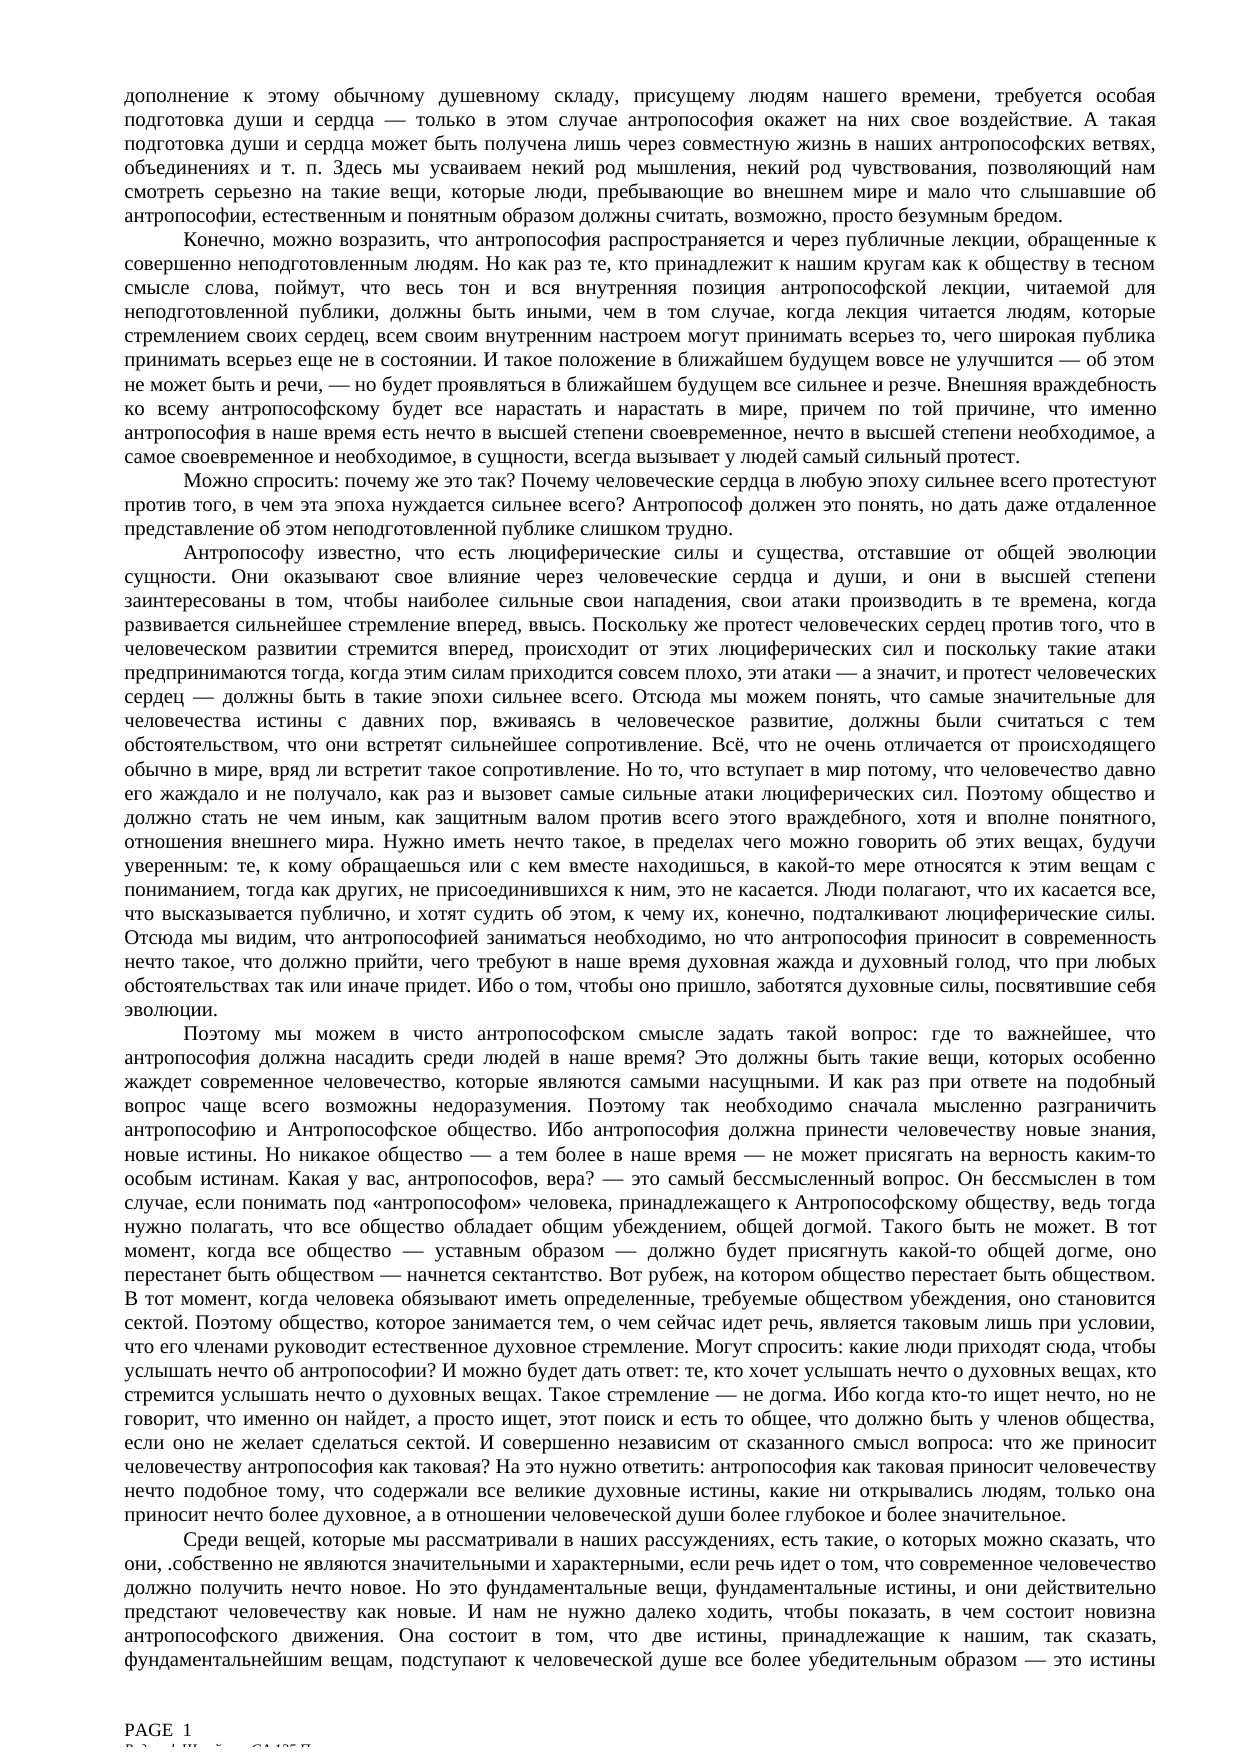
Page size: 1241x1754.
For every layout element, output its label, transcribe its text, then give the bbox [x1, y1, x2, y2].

text Конечно, можно возразить, что антропософия распространяется и через публичные лекции, обращенные к совершенно неподготовленным людям. Но как раз те, кто принадлежит к нашим кругам как к обществу в тесном смысле слова, поймут, что весь тон и вся внутренняя позиция антропософской лекции, читаемой для неподготовленной публики, должны быть иными, чем в том случае, когда лекция читается людям, которые стремлением своих сердец, всем своим внутренним настроем могут принимать всерьез то, чего широкая публика принимать всерьез еще не в состоянии. И такое положение в ближайшем будущем вовсе не улучшится — об этом не может быть и речи, — но будет проявляться в ближайшем будущем все сильнее и резче. Внешняя враждебность ко всему антропософскому будет все нарастать и нарастать в мире, причем по той причине, что именно антропософия в наше время есть нечто в высшей степени своевременное, нечто в высшей степени необходимое, а самое своевременное и необходимое, в сущности, всегда вызывает у людей самый сильный протест. [124, 227, 1157, 468]
text Среди вещей, которые мы рассматривали в наших рассуждениях, есть такие, о которых можно сказать, что они, .собственно не являются значительными и характерными, если речь идет о том, что современное человечество должно получить нечто новое. Но это фундаментальные вещи, фундаментальные истины, и они действительно предстают человечеству как новые. И нам не нужно далеко ходить, чтобы показать, в чем состоит новизна антропософского движения. Она состоит в том, что две истины, принадлежащие к нашим, так сказать, фундаментальнейшим вещам, подступают к человеческой душе все более убедительным образом — это истины [124, 1526, 1157, 1671]
text Поэтому мы можем в чисто антропософском смысле задать такой вопрос: где то важнейшее, что антропософия должна насадить среди людей в наше время? Это должны быть такие вещи, которых особенно жаждет современное человечество, которые являются самыми насущными. И как раз при ответе на подобный вопрос чаще всего возможны недоразумения. Поэтому так необходимо сначала мысленно разграничить антропософию и Антропософское общество. Ибо антропософия должна принести человечеству новые знания, новые истины. Но никакое общество — а тем более в наше время — не может присягать на верность каким-то особым истинам. Какая у вас, антропософов, вера? — это самый бессмысленный вопрос. Он бессмыслен в том случае, если понимать под «антропософом» человека, принадлежащего к Антропософскому обществу, ведь тогда нужно полагать, что все общество обладает общим убеждением, общей догмой. Такого быть не может. В тот момент, когда все общество — уставным образом — должно будет присягнуть какой-то общей догме, оно перестанет быть обществом — начнется сектантство. Вот рубеж, на котором общество перестает быть обществом. В тот момент, когда человека обязывают иметь определенные, требуемые обществом убеждения, оно становится сектой. Поэтому общество, которое занимается тем, о чем сейчас идет речь, является таковым лишь при условии, что его членами руководит естественное духовное стремление. Могут спросить: какие люди приходят сюда, чтобы услышать нечто об антропософии? И можно будет дать ответ: те, кто хочет услышать нечто о духовных вещах, кто стремится услышать нечто о духовных вещах. Такое стремление — не догма. Ибо когда кто-то ищет нечто, но не говорит, что именно он найдет, а просто ищет, этот поиск и есть то общее, что должно быть у членов общества, если оно не желает сделаться сектой. И совершенно независим от сказанного смысл вопроса: что же приносит человечеству антропософия как таковая? На это нужно ответить: антропософия как таковая приносит человечеству нечто подобное тому, что содержали все великие духовные истины, какие ни открывались людям, только она приносит нечто более духовное, а в отношении человеческой души более глубокое и более значительное. [124, 1021, 1157, 1526]
text Антропософу известно, что есть люциферические силы и существа, отставшие от общей эволюции сущности. Они оказывают свое влияние через человеческие сердца и души, и они в высшей степени заинтересованы в том, чтобы наиболее сильные свои нападения, свои атаки производить в те времена, когда развивается сильнейшее стремление вперед, ввысь. Поскольку же протест человеческих сердец против того, что в человеческом развитии стремится вперед, происходит от этих люциферических сил и поскольку такие атаки предпринимаются тогда, когда этим силам приходится совсем плохо, эти атаки — а значит, и протест человеческих сердец — должны быть в такие эпохи сильнее всего. Отсюда мы можем понять, что самые значительные для человечества истины с давних пор, вживаясь в человеческое развитие, должны были считаться с тем обстоятельством, что они встретят сильнейшее сопротивление. Всё, что не очень отличается от происходящего обычно в мире, вряд ли встретит такое сопротивление. Но то, что вступает в мир потому, что человечество давно его жаждало и не получало, как раз и вызовет самые сильные атаки люциферических сил. Поэтому общество и должно стать не чем иным, как защитным валом против всего этого враждебного, хотя и вполне понятного, отношения внешнего мира. Нужно иметь нечто такое, в пределах чего можно говорить об этих вещах, будучи уверенным: те, к кому обращаешься или с кем вместе находишься, в какой-то мере относятся к этим вещам с пониманием, тогда как других, не присоединившихся к ним, это не касается. Люди полагают, что их касается все, что высказывается публично, и хотят судить об этом, к чему их, конечно, подталкивают люциферические силы. Отсюда мы видим, что антропософией заниматься необходимо, но что антропософия приносит в современность нечто такое, что должно прийти, чего требуют в наше время духовная жажда и духовный голод, что при любых обстоятельствах так или иначе придет. Ибо о том, чтобы оно пришло, заботятся духовные силы, посвятившие себя эволюции. [124, 540, 1157, 1021]
text дополнение к этому обычному душевному складу, присущему людям нашего времени, требуется особая подготовка души и сердца — только в этом случае антропософия окажет на них свое воздействие. А такая подготовка души и сердца может быть получена лишь через совместную жизнь в наших антропософских ветвях, объединениях и т. п. Здесь мы усваиваем некий род мышления, некий род чувствования, позволяющий нам смотреть серьезно на такие вещи, которые люди, пребывающие во внешнем мире и мало что слышавшие об антропософии, естественным и понятным образом должны считать, возможно, просто безумным бредом. [124, 83, 1157, 227]
text Можно спросить: почему же это так? Почему человеческие сердца в любую эпоху сильнее всего протестуют против того, в чем эта эпоха нуждается сильнее всего? Антропософ должен это понять, но дать даже отдаленное представление об этом неподготовленной публике слишком трудно. [124, 468, 1157, 540]
